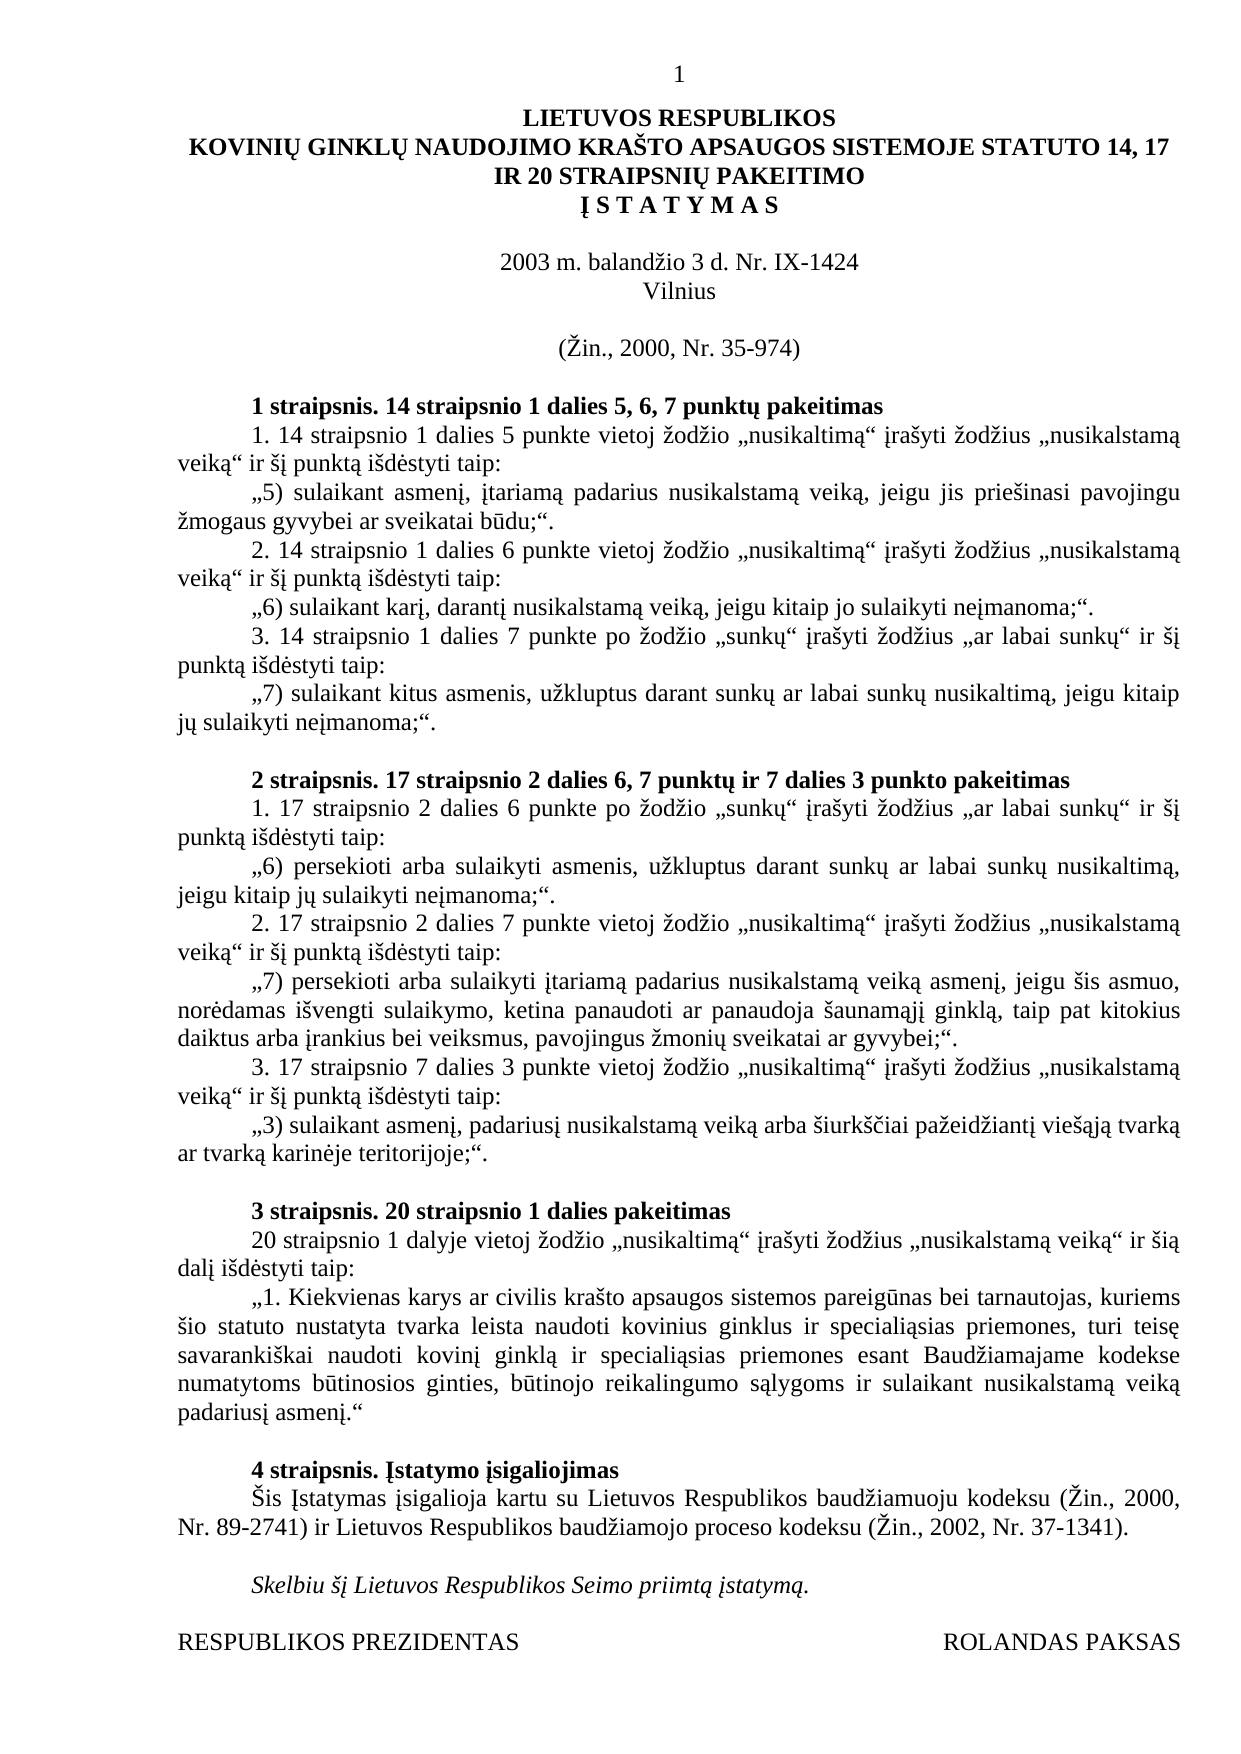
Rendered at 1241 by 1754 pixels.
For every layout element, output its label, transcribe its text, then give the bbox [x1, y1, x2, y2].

text Skelbiu šį Lietuvos Respublikos Seimo priimtą įstatymą. [177, 1570, 1181, 1598]
text 4 straipsnis. Įstatymo įsigaliojimas [177, 1455, 1181, 1483]
text „1. Kiekvienas karys ar civilis krašto apsaugos sistemos pareigūnas bei tarnautojas, kuriems šio statuto nustatyta tvarka leista naudoti kovinius ginklus ir specialiąsias priemones, turi teisę savarankiškai naudoti kovinį ginklą ir specialiąsias priemones esant Baudžiamajame kodekse numatytoms būtinosios ginties, būtinojo reikalingumo sąlygoms ir sulaikant nusikalstamą veiką padariusį asmenį.“ [177, 1282, 1181, 1426]
text „7) persekioti arba sulaikyti įtariamą padarius nusikalstamą veiką asmenį, jeigu šis asmuo, norėdamas išvengti sulaikymo, ketina panaudoti ar panaudoja šaunamąjį ginklą, taip pat kitokius daiktus arba įrankius bei veiksmus, pavojingus žmonių sveikatai ar gyvybei;“. [177, 966, 1181, 1052]
text Į S T A T Y M A S [177, 190, 1181, 218]
text 1. 14 straipsnio 1 dalies 5 punkte vietoj žodžio „nusikaltimą“ įrašyti žodžius „nusikalstamą veiką“ ir šį punktą išdėstyti taip: [177, 420, 1181, 477]
text 3. 14 straipsnio 1 dalies 7 punkte po žodžio „sunkų“ įrašyti žodžius „ar labai sunkų“ ir šį punktą išdėstyti taip: [177, 621, 1181, 678]
text 20 straipsnio 1 dalyje vietoj žodžio „nusikaltimą“ įrašyti žodžius „nusikalstamą veiką“ ir šią dalį išdėstyti taip: [177, 1225, 1181, 1282]
text 1 straipsnis. 14 straipsnio 1 dalies 5, 6, 7 punktų pakeitimas [177, 391, 1181, 420]
text LIETUVOS RESPUBLIKOS [177, 103, 1181, 132]
text 3 straipsnis. 20 straipsnio 1 dalies pakeitimas [177, 1196, 1181, 1225]
text „6) sulaikant karį, darantį nusikalstamą veiką, jeigu kitaip jo sulaikyti neįmanoma;“. [177, 592, 1181, 621]
text 2. 17 straipsnio 2 dalies 7 punkte vietoj žodžio „nusikaltimą“ įrašyti žodžius „nusikalstamą veiką“ ir šį punktą išdėstyti taip: [177, 908, 1181, 966]
text „3) sulaikant asmenį, padariusį nusikalstamą veiką arba šiurkščiai pažeidžiantį viešąją tvarką ar tvarką karinėje teritorijoje;“. [177, 1110, 1181, 1167]
text 3. 17 straipsnio 7 dalies 3 punkte vietoj žodžio „nusikaltimą“ įrašyti žodžius „nusikalstamą veiką“ ir šį punktą išdėstyti taip: [177, 1052, 1181, 1110]
text Šis Įstatymas įsigalioja kartu su Lietuvos Respublikos baudžiamuoju kodeksu (Žin., 2000, Nr. 89-2741) ir Lietuvos Respublikos baudžiamojo proceso kodeksu (Žin., 2002, Nr. 37-1341). [177, 1483, 1181, 1541]
text „5) sulaikant asmenį, įtariamą padarius nusikalstamą veiką, jeigu jis priešinasi pavojingu žmogaus gyvybei ar sveikatai būdu;“. [177, 477, 1181, 535]
text (Žin., 2000, Nr. 35-974) [177, 333, 1181, 362]
text „6) persekioti arba sulaikyti asmenis, užkluptus darant sunkų ar labai sunkų nusikaltimą, jeigu kitaip jų sulaikyti neįmanoma;“. [177, 851, 1181, 908]
text RESPUBLIKOS PREZIDENTAS ROLANDAS PAKSAS [177, 1627, 1181, 1656]
text KOVINIŲ GINKLŲ NAUDOJIMO KRAŠTO APSAUGOS SISTEMOJE STATUTO 14, 17 IR 20 STRAIPSNIŲ PAKEITIMO [177, 132, 1181, 190]
text Vilnius [177, 276, 1181, 305]
text 2003 m. balandžio 3 d. Nr. IX-1424 [177, 247, 1181, 276]
text 1. 17 straipsnio 2 dalies 6 punkte po žodžio „sunkų“ įrašyti žodžius „ar labai sunkų“ ir šį punktą išdėstyti taip: [177, 793, 1181, 851]
text „7) sulaikant kitus asmenis, užkluptus darant sunkų ar labai sunkų nusikaltimą, jeigu kitaip jų sulaikyti neįmanoma;“. [177, 678, 1181, 736]
text 2 straipsnis. 17 straipsnio 2 dalies 6, 7 punktų ir 7 dalies 3 punkto pakeitimas [177, 765, 1181, 793]
text 2. 14 straipsnio 1 dalies 6 punkte vietoj žodžio „nusikaltimą“ įrašyti žodžius „nusikalstamą veiką“ ir šį punktą išdėstyti taip: [177, 535, 1181, 592]
